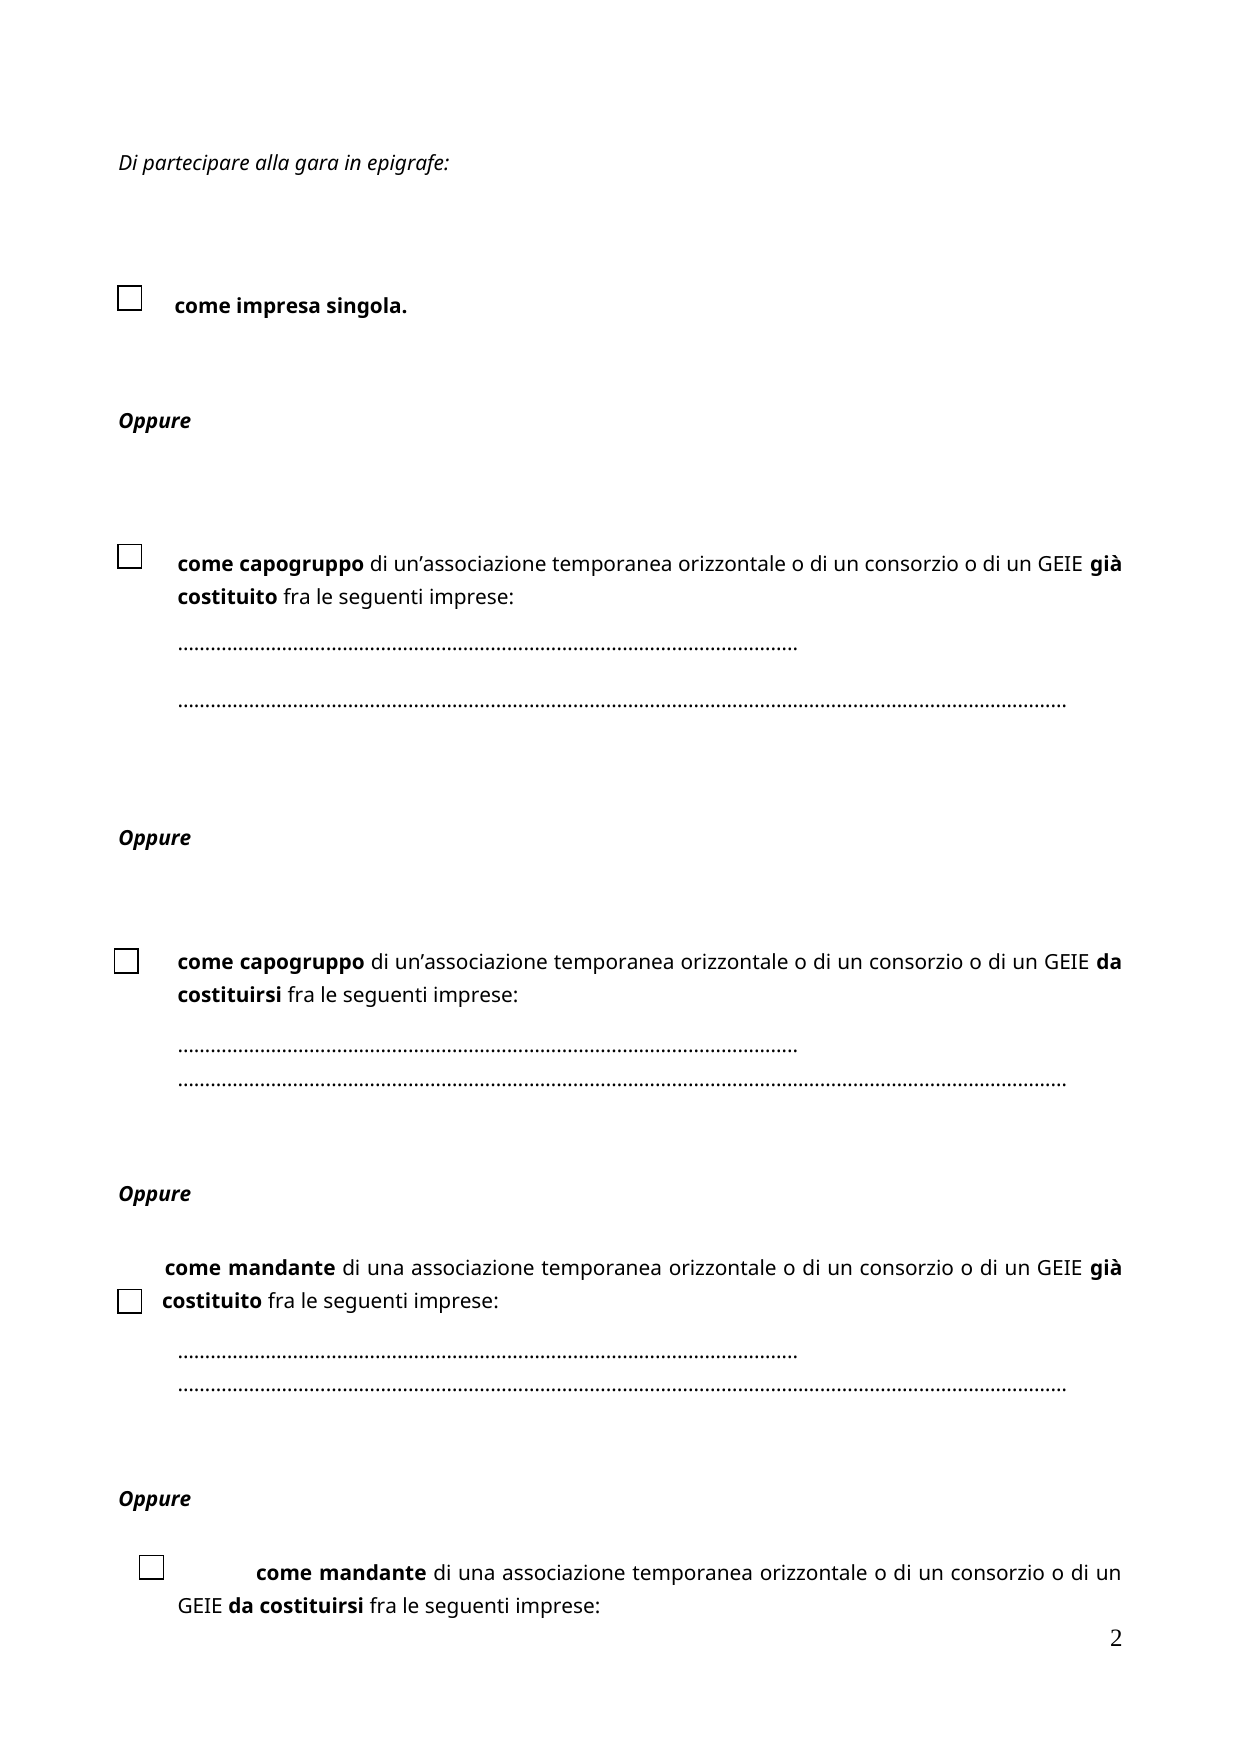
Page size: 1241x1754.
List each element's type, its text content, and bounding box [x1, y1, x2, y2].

text Oppure [118, 406, 1122, 434]
text Di partecipare alla gara in epigrafe: [118, 148, 1122, 176]
text …………………………………………………………………………………………………..……………………………………………………………………………………………………………………………………………… [177, 1026, 1122, 1093]
text come mandante di una associazione temporanea orizzontale o di un consorzio o di un GEIE già costituito fra le seguenti imprese: [118, 1248, 1122, 1315]
text Oppure [118, 823, 1122, 852]
text …………………………………………………………………………………………………..……………………………………………………………………………………………………………………………………………… [177, 628, 1122, 713]
text Oppure [118, 1484, 1122, 1513]
text come impresa singola. [118, 286, 1122, 320]
text come capogruppo di un’associazione temporanea orizzontale o di un consorzio o di un GEIE da costituirsi fra le seguenti imprese: [177, 943, 1122, 1009]
text Oppure [118, 1179, 1122, 1207]
text …………………………………………………………………………………………………..……………………………………………………………………………………………………………………………………………… [177, 1332, 1122, 1398]
text come capogruppo di un’associazione temporanea orizzontale o di un consorzio o di un GEIE già costituito fra le seguenti imprese: [177, 544, 1122, 611]
text come mandante di una associazione temporanea orizzontale o di un consorzio o di un GEIE da costituirsi fra le seguenti imprese: [177, 1554, 1122, 1620]
